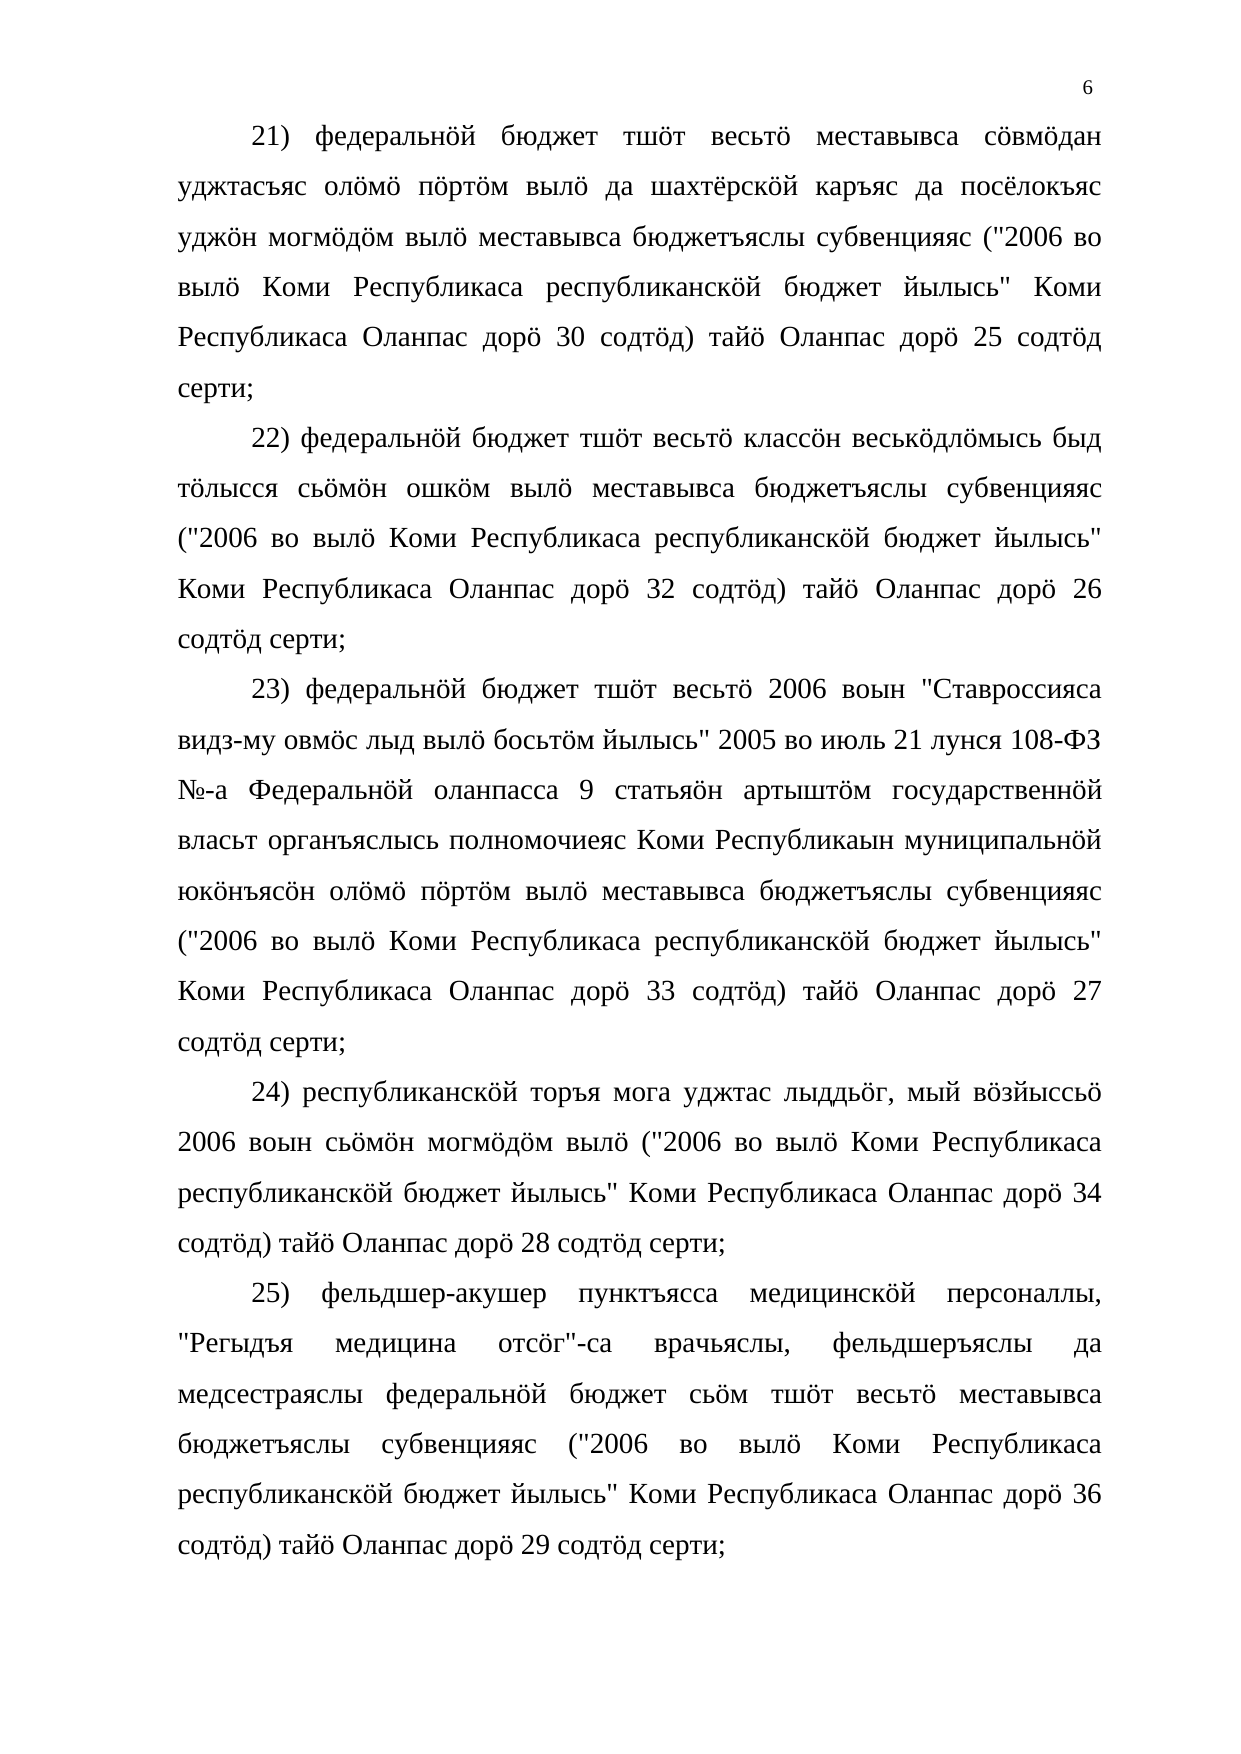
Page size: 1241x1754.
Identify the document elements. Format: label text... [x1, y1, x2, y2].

text 21) федеральнöй бюджет тшöт весьтö меставывса сöвмöдан уджтасъяс олöмö пöртöм вылö да шахтёрскöй каръяс да посёлокъяс уджöн могмöдöм вылö меставывса бюджетъяслы субвенцияяс ("2006 во вылö Коми Республикаса республиканскöй бюджет йылысь" Коми Республикаса Оланпас дорö 30 содтöд) тайö Оланпас дорö 25 содтöд серти; [177, 118, 1103, 403]
text 25) фельдшер-акушер пунктъясса медицинскöй персоналлы, "Регыдъя медицина отсöг"-са врачьяслы, фельдшеръяслы да медсестраяслы федеральнöй бюджет сьöм тшöт весьтö меставывса бюджетъяслы субвенцияяс ("2006 во вылö Коми Республикаса республиканскöй бюджет йылысь" Коми Республикаса Оланпас дорö 36 содтöд) тайö Оланпас дорö 29 содтöд серти; [177, 1275, 1103, 1560]
text 22) федеральнöй бюджет тшöт весьтö классöн веськöдлöмысь быд тöлысся сьöмöн ошкöм вылö меставывса бюджетъяслы субвенцияяс ("2006 во вылö Коми Республикаса республиканскöй бюджет йылысь" Коми Республикаса Оланпас дорö 32 содтöд) тайö Оланпас дорö 26 содтöд серти; [177, 420, 1103, 655]
text 23) федеральнöй бюджет тшöт весьтö 2006 воын "Ставроссияса видз-му овмöс лыд вылö босьтöм йылысь" 2005 во июль 21 лунся 108-ФЗ №-а Федеральнöй оланпасса 9 статьяöн артыштöм государственнöй власьт органъяслысь полномочиеяс Коми Республикаын муниципальнöй юкöнъясöн олöмö пöртöм вылö меставывса бюджетъяслы субвенцияяс ("2006 во вылö Коми Республикаса республиканскöй бюджет йылысь" Коми Республикаса Оланпас дорö 33 содтöд) тайö Оланпас дорö 27 содтöд серти; [177, 672, 1103, 1057]
text 24) республиканскöй торъя мога уджтас лыддьöг, мый вöзйыссьö 2006 воын сьöмöн могмöдöм вылö ("2006 во вылö Коми Республикаса республиканскöй бюджет йылысь" Коми Республикаса Оланпас дорö 34 содтöд) тайö Оланпас дорö 28 содтöд серти; [177, 1074, 1103, 1258]
